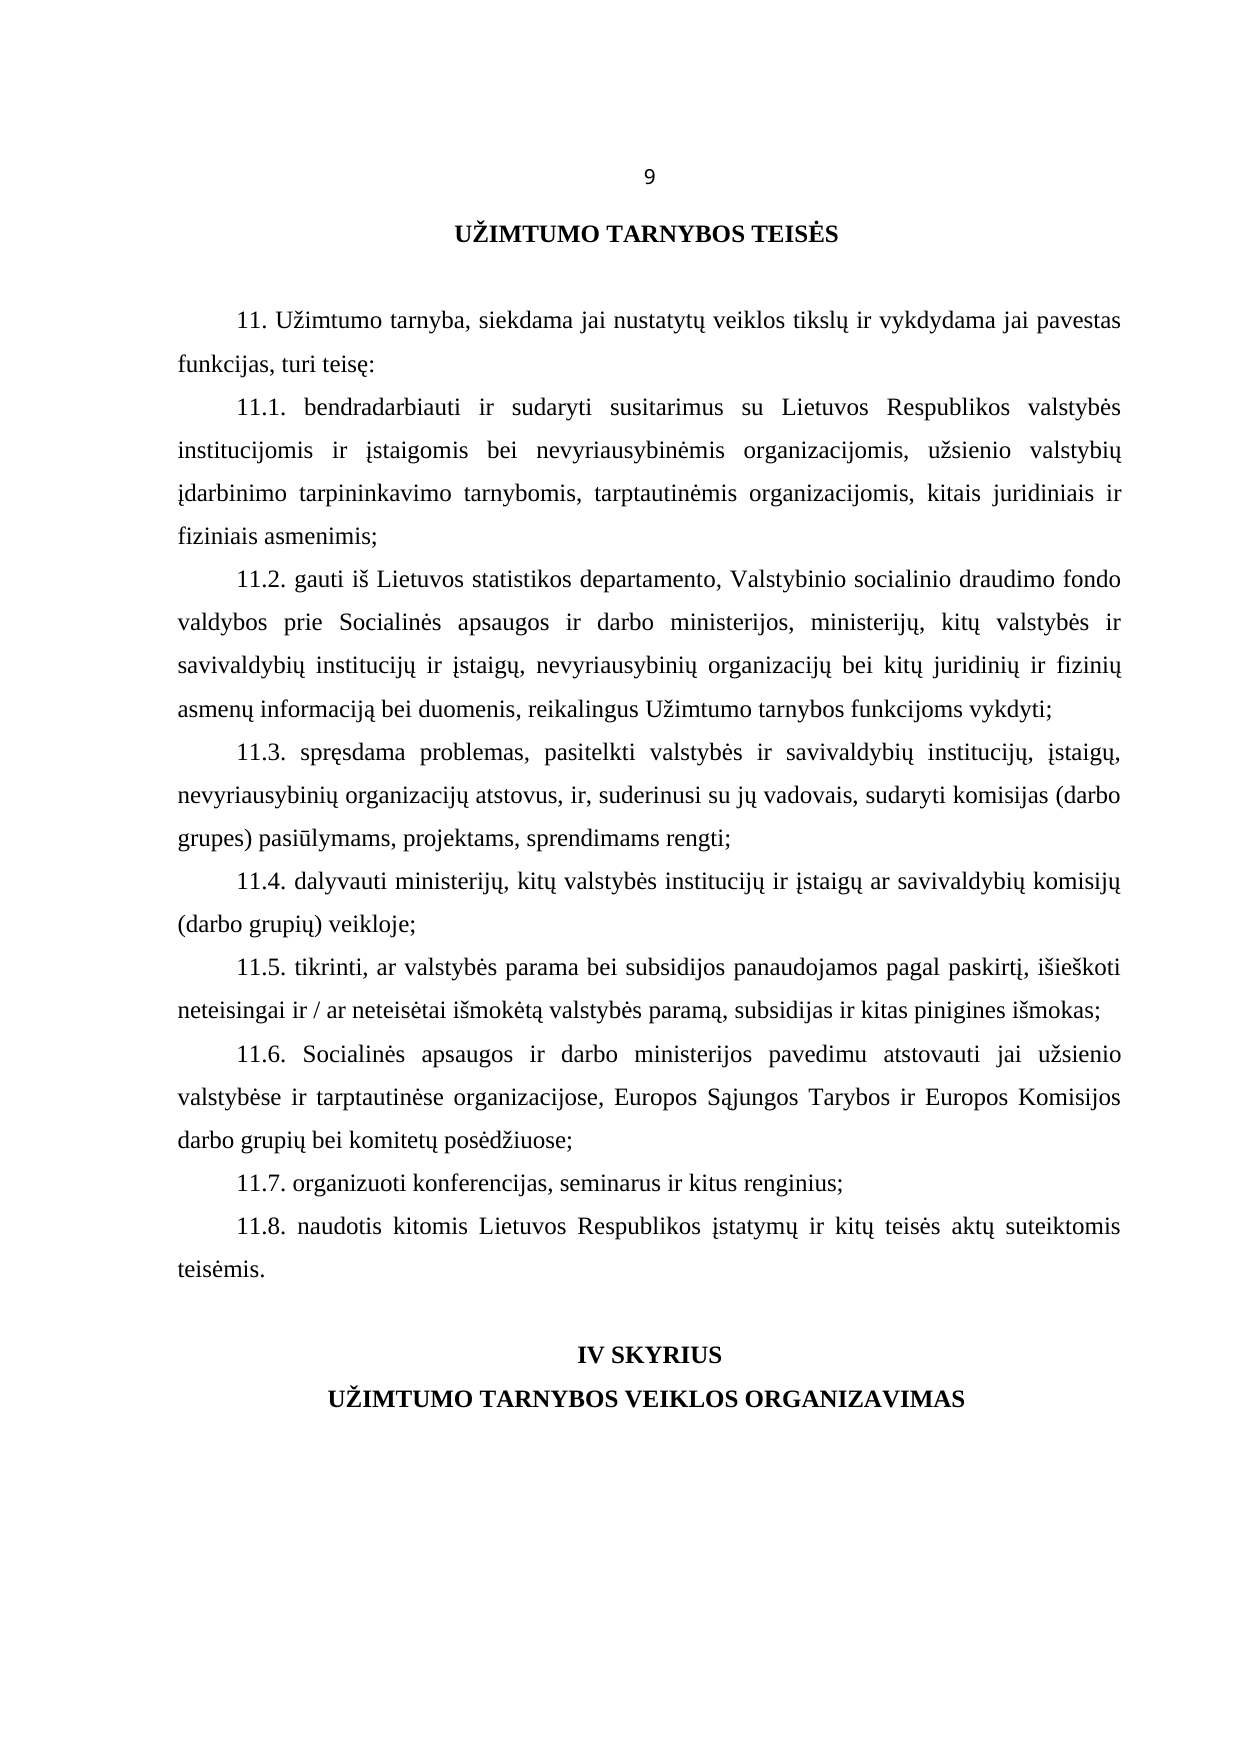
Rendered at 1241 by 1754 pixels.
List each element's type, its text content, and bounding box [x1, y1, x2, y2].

text 11.2. gauti iš Lietuvos statistikos departamento, Valstybinio socialinio draudimo fondo valdybos prie Socialinės apsaugos ir darbo ministerijos, ministerijų, kitų valstybės ir savivaldybių institucijų ir įstaigų, nevyriausybinių organizacijų bei kitų juridinių ir fizinių asmenų informaciją bei duomenis, reikalingus Užimtumo tarnybos funkcijoms vykdyti; [177, 564, 1122, 722]
text 11.8. naudotis kitomis Lietuvos Respublikos įstatymų ir kitų teisės aktų suteiktomis teisėmis. [177, 1211, 1122, 1283]
text 11.3. spręsdama problemas, pasitelkti valstybės ir savivaldybių institucijų, įstaigų, nevyriausybinių organizacijų atstovus, ir, suderinusi su jų vadovais, sudaryti komisijas (darbo grupes) pasiūlymams, projektams, sprendimams rengti; [177, 737, 1122, 852]
text 11.6. Socialinės apsaugos ir darbo ministerijos pavedimu atstovauti jai užsienio valstybėse ir tarptautinėse organizacijose, Europos Sąjungos Tarybos ir Europos Komisijos darbo grupių bei komitetų posėdžiuose; [177, 1039, 1122, 1154]
text 11.4. dalyvauti ministerijų, kitų valstybės institucijų ir įstaigų ar savivaldybių komisijų (darbo grupių) veikloje; [177, 866, 1122, 938]
text 11. Užimtumo tarnyba, siekdama jai nustatytų veiklos tikslų ir vykdydama jai pavestas funkcijas, turi teisę: [177, 306, 1122, 377]
text 11.1. bendradarbiauti ir sudaryti susitarimus su Lietuvos Respublikos valstybės institucijomis ir įstaigomis bei nevyriausybinėmis organizacijomis, užsienio valstybių įdarbinimo tarpininkavimo tarnybomis, tarptautinėmis organizacijomis, kitais juridiniais ir fiziniais asmenimis; [177, 392, 1122, 550]
text 11.7. organizuoti konferencijas, seminarus ir kitus renginius; [177, 1168, 1122, 1197]
text Užimtumo tarnybos TEISĖS [177, 219, 1122, 248]
text 11.5. tikrinti, ar valstybės parama bei subsidijos panaudojamos pagal paskirtį, išieškoti neteisingai ir / ar neteisėtai išmokėtą valstybės paramą, subsidijas ir kitas pinigines išmokas; [177, 952, 1122, 1024]
text užimtumo tarnybos VEIKLOS ORGANIZAVIMAS [177, 1384, 1122, 1412]
text IV skyrius [177, 1341, 1122, 1369]
